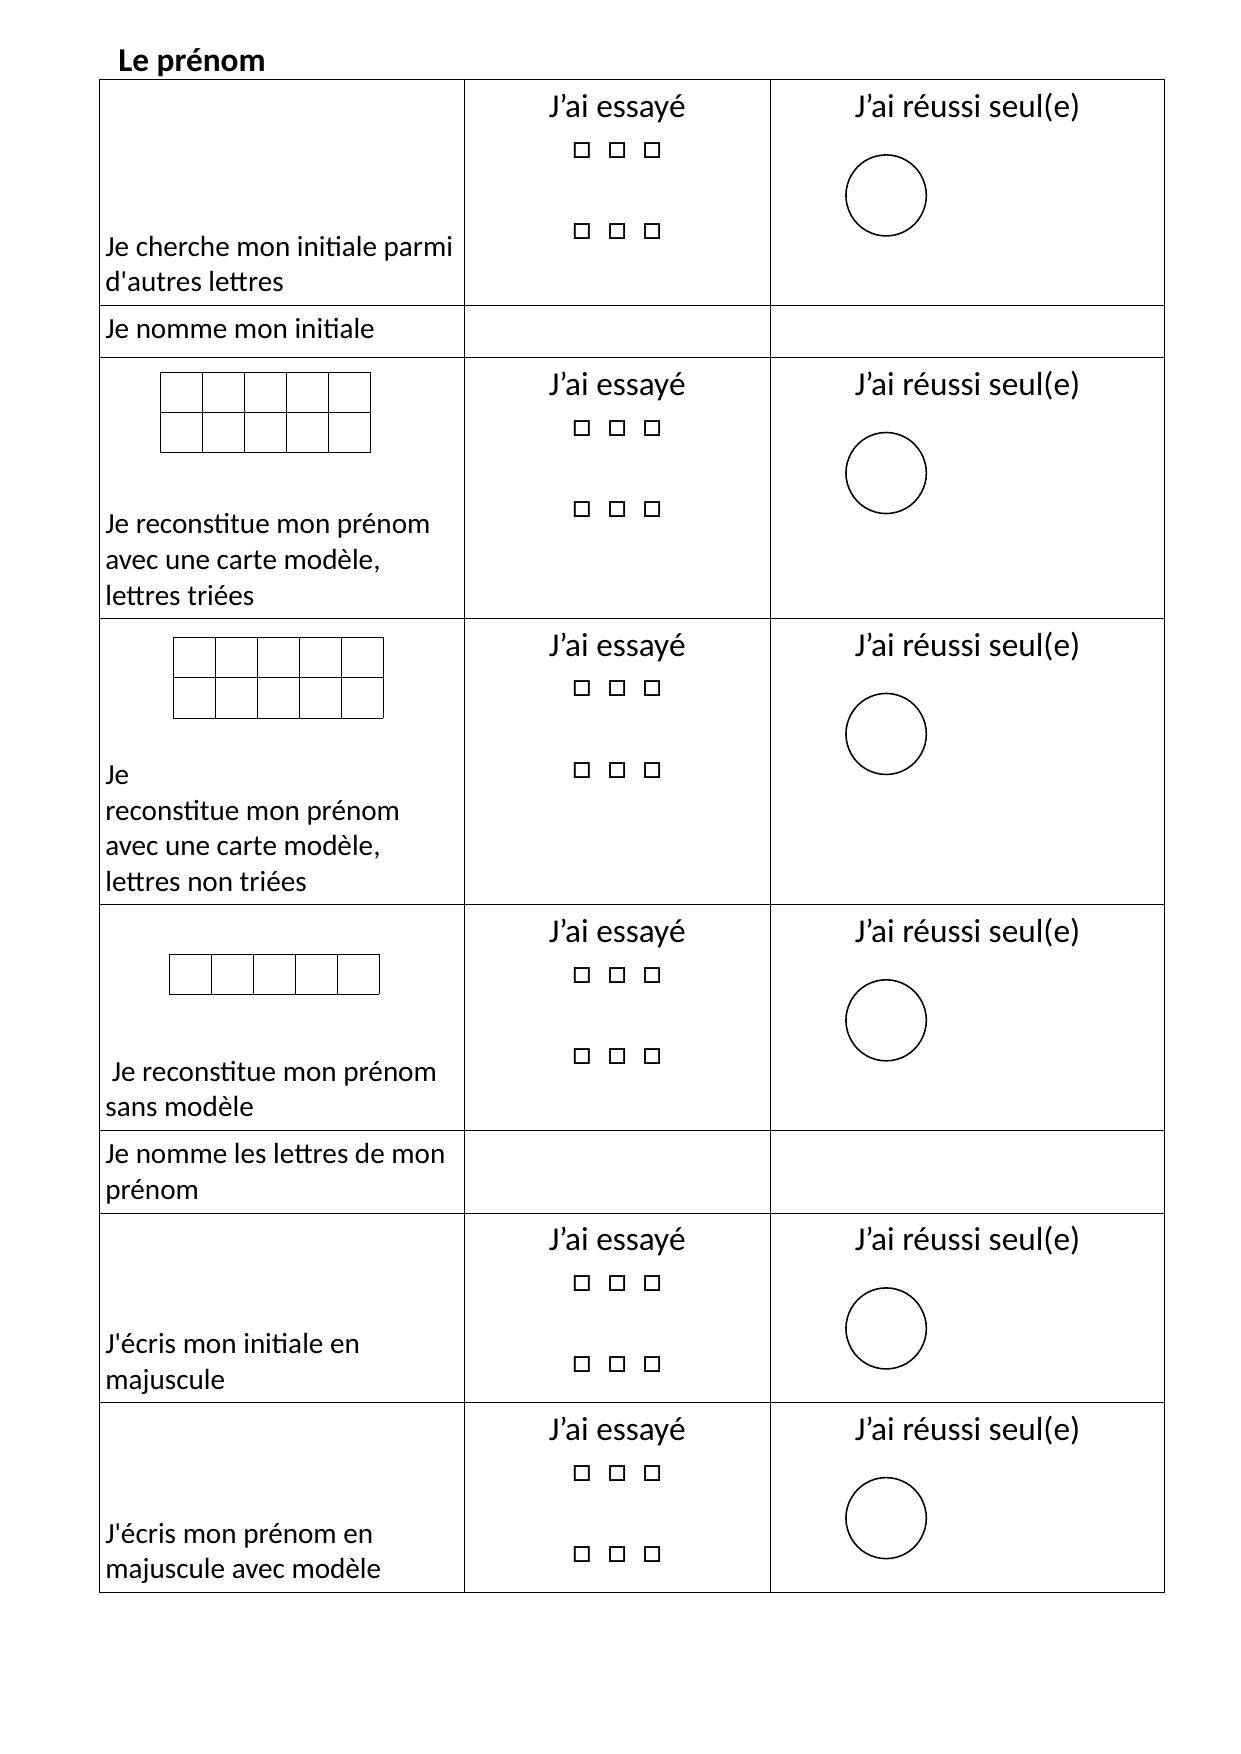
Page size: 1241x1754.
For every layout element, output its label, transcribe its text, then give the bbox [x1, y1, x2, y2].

table_header [203, 373, 244, 412]
table_cell J’ai essayé □ □ □ □ □ □ [465, 905, 770, 1129]
table_cell [771, 1131, 1164, 1212]
table_cell J’ai réussi seul(e) [771, 1403, 1164, 1592]
table_cell J’ai essayé □ □ □ □ □ □ [465, 1403, 770, 1592]
table_cell J'écris mon prénom en majuscule avec modèle [100, 1403, 464, 1592]
table_header [174, 638, 215, 677]
table_cell Je nomme les lettres de mon prénom [100, 1131, 464, 1212]
table_cell [465, 306, 770, 357]
table_cell [300, 678, 341, 717]
table_header [287, 373, 328, 412]
table_header [212, 955, 253, 994]
table_header [170, 955, 211, 994]
table_cell Je nomme mon initiale [100, 306, 464, 357]
table_header [338, 955, 379, 994]
table_header [329, 373, 370, 412]
table_header Je cherche mon initiale parmi d'autres lettres [100, 80, 464, 305]
table_header J’ai essayé □ □ □ □ □ □ [465, 80, 770, 305]
table_header [161, 373, 202, 412]
table_cell [258, 678, 299, 717]
table_cell J'écris mon initiale en majuscule [100, 1214, 464, 1402]
table_header [254, 955, 295, 994]
table_cell J’ai réussi seul(e) [771, 619, 1164, 904]
table_cell J’ai essayé □ □ □ □ □ □ [465, 358, 770, 618]
table_cell [203, 413, 244, 452]
table_header [216, 638, 257, 677]
table_cell J’ai réussi seul(e) [771, 358, 1164, 618]
table_cell [174, 678, 215, 717]
table_cell Je reconstitue mon prénom avec une carte modèle, lettres triées [100, 358, 464, 618]
table_header [258, 638, 299, 677]
table_cell J’ai réussi seul(e) [771, 905, 1164, 1129]
table_cell [216, 678, 257, 717]
table_cell Je reconstitue mon prénom avec une carte modèle, lettres non triées [100, 619, 464, 904]
table_header [296, 955, 337, 994]
table_cell [287, 413, 328, 452]
table_cell Je reconstitue mon prénom sans modèle [100, 905, 464, 1129]
table_cell [771, 306, 1164, 357]
table_cell [465, 1131, 770, 1212]
table_cell [161, 413, 202, 452]
table_cell J’ai essayé □ □ □ □ □ □ [465, 619, 770, 904]
table_cell J’ai réussi seul(e) [771, 1214, 1164, 1402]
table_cell [245, 413, 286, 452]
table_header [245, 373, 286, 412]
table_header [342, 638, 383, 677]
table_cell J’ai essayé □ □ □ □ □ □ [465, 1214, 770, 1402]
text Le prénom [118, 39, 1122, 79]
table_header J’ai réussi seul(e) [771, 80, 1164, 305]
table_header [300, 638, 341, 677]
table_cell [342, 678, 383, 717]
table_cell [329, 413, 370, 452]
